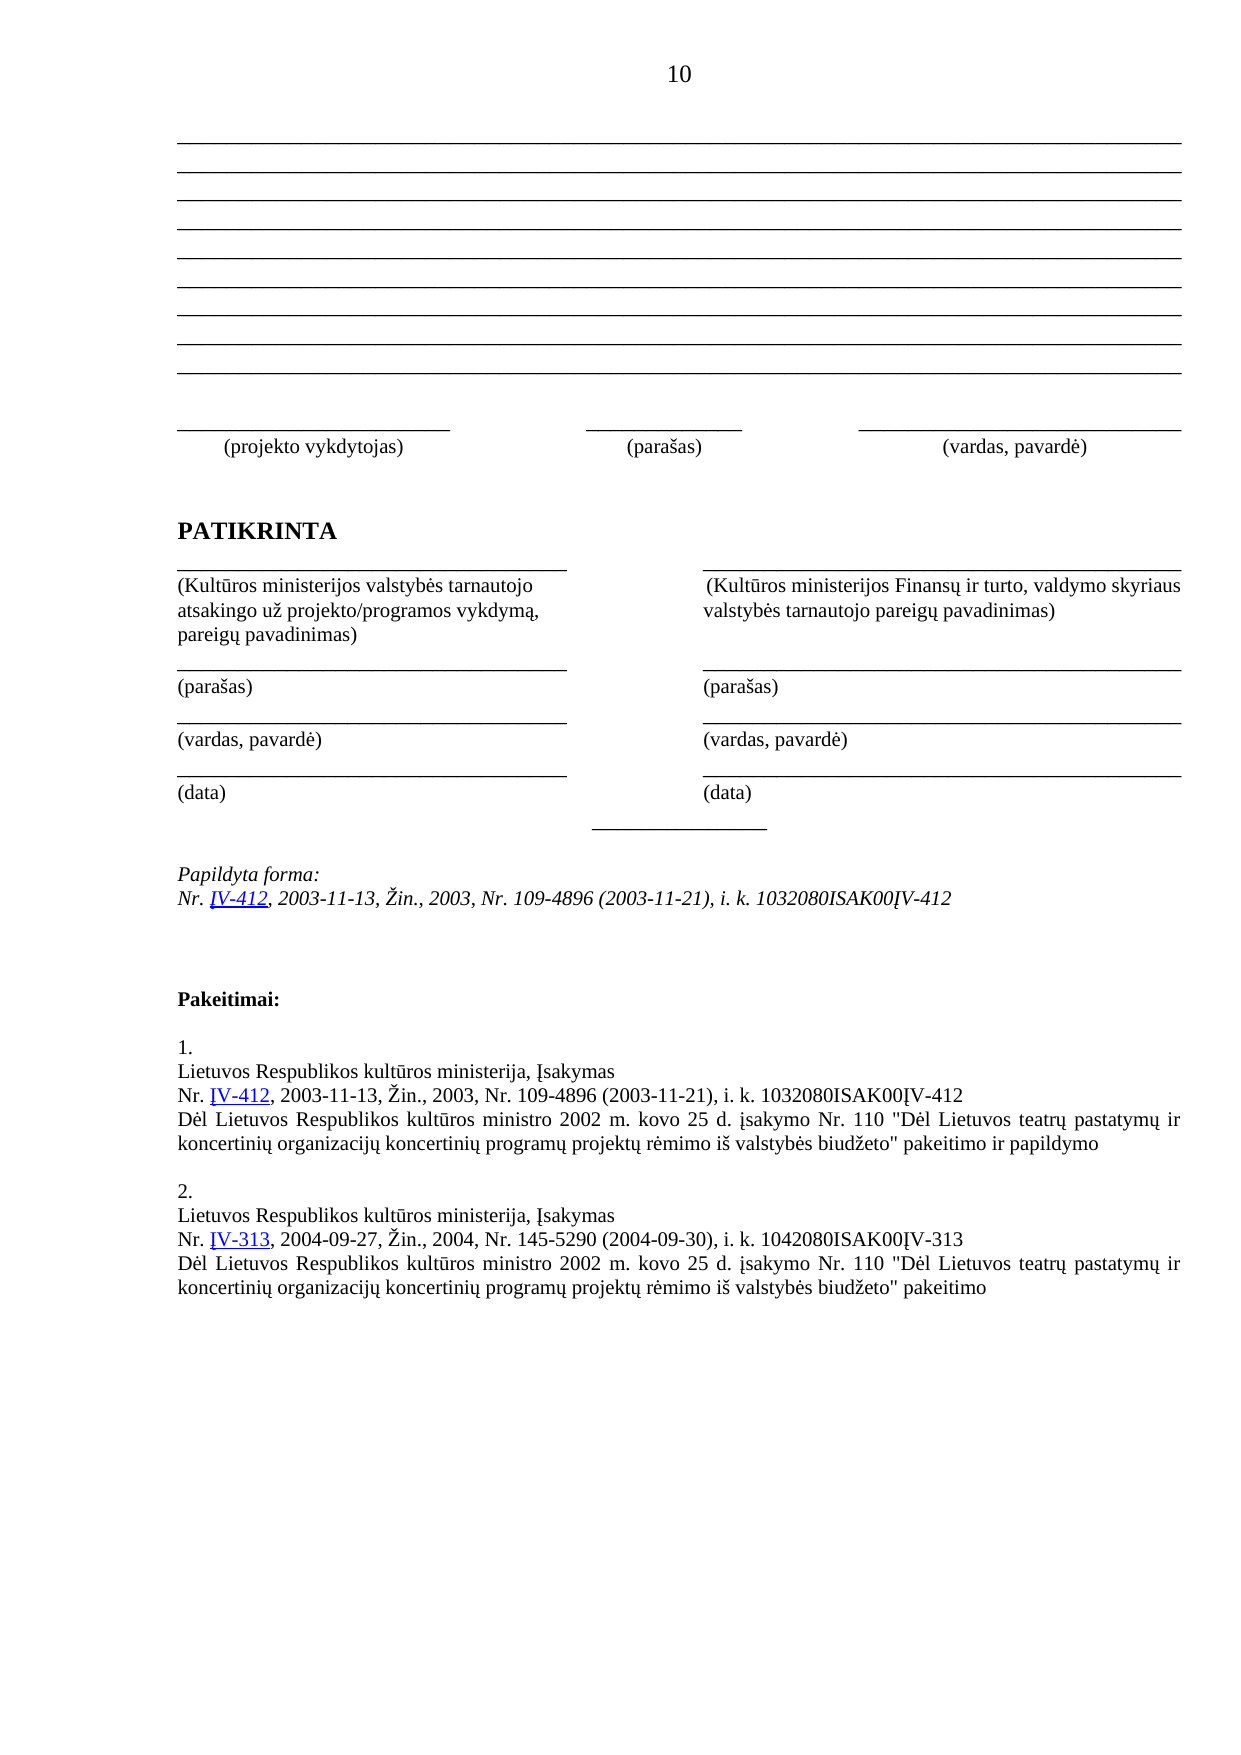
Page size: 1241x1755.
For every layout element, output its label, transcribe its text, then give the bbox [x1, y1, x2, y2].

text Lietuvos Respublikos kultūros ministerija, Įsakymas [177, 1059, 1181, 1083]
text Papildyta forma: [177, 862, 1181, 886]
text Nr. ĮV-412, 2003-11-13, Žin., 2003, Nr. 109-4896 (2003-11-21), i. k. 1032080ISAK00ĮV-412 [177, 1083, 1181, 1107]
text atsakingo už projekto/programos vykdymą, valstybės tarnautojo pareigų pavadinimas) [177, 597, 1181, 622]
text ______________ [177, 804, 1181, 833]
text (parašas) (parašas) [177, 674, 1181, 698]
text Dėl Lietuvos Respublikos kultūros ministro 2002 m. kovo 25 d. įsakymo Nr. 110 "Dėl Lietuvos teatrų pastatymų ir koncertinių organizacijų koncertinių programų projektų rėmimo iš valstybės biudžeto" pakeitimo [177, 1251, 1181, 1299]
text (data) (data) [177, 780, 1181, 804]
text Lietuvos Respublikos kultūros ministerija, Įsakymas [177, 1203, 1181, 1227]
text Nr. ĮV-313, 2004-09-27, Žin., 2004, Nr. 145-5290 (2004-09-30), i. k. 1042080ISAK00ĮV-313 [177, 1227, 1181, 1251]
text (projekto vykdytojas) (parašas) (vardas, pavardė) [177, 434, 1181, 458]
text 1. [177, 1035, 1181, 1059]
text Pakeitimai: [177, 987, 1181, 1011]
text (Kultūros ministerijos valstybės tarnautojo (Kultūros ministerijos Finansų ir turto, valdymo skyriaus [177, 573, 1181, 597]
text (vardas, pavardė) (vardas, pavardė) [177, 727, 1181, 751]
text PATIKRINTA [177, 516, 1181, 545]
text pareigų pavadinimas) [177, 622, 1181, 646]
text 2. [177, 1179, 1181, 1203]
text Nr. ĮV-412, 2003-11-13, Žin., 2003, Nr. 109-4896 (2003-11-21), i. k. 1032080ISAK00ĮV-412 [177, 886, 1181, 910]
text Dėl Lietuvos Respublikos kultūros ministro 2002 m. kovo 25 d. įsakymo Nr. 110 "Dėl Lietuvos teatrų pastatymų ir koncertinių organizacijų koncertinių programų projektų rėmimo iš valstybės biudžeto" pakeitimo ir papildymo [177, 1107, 1181, 1155]
